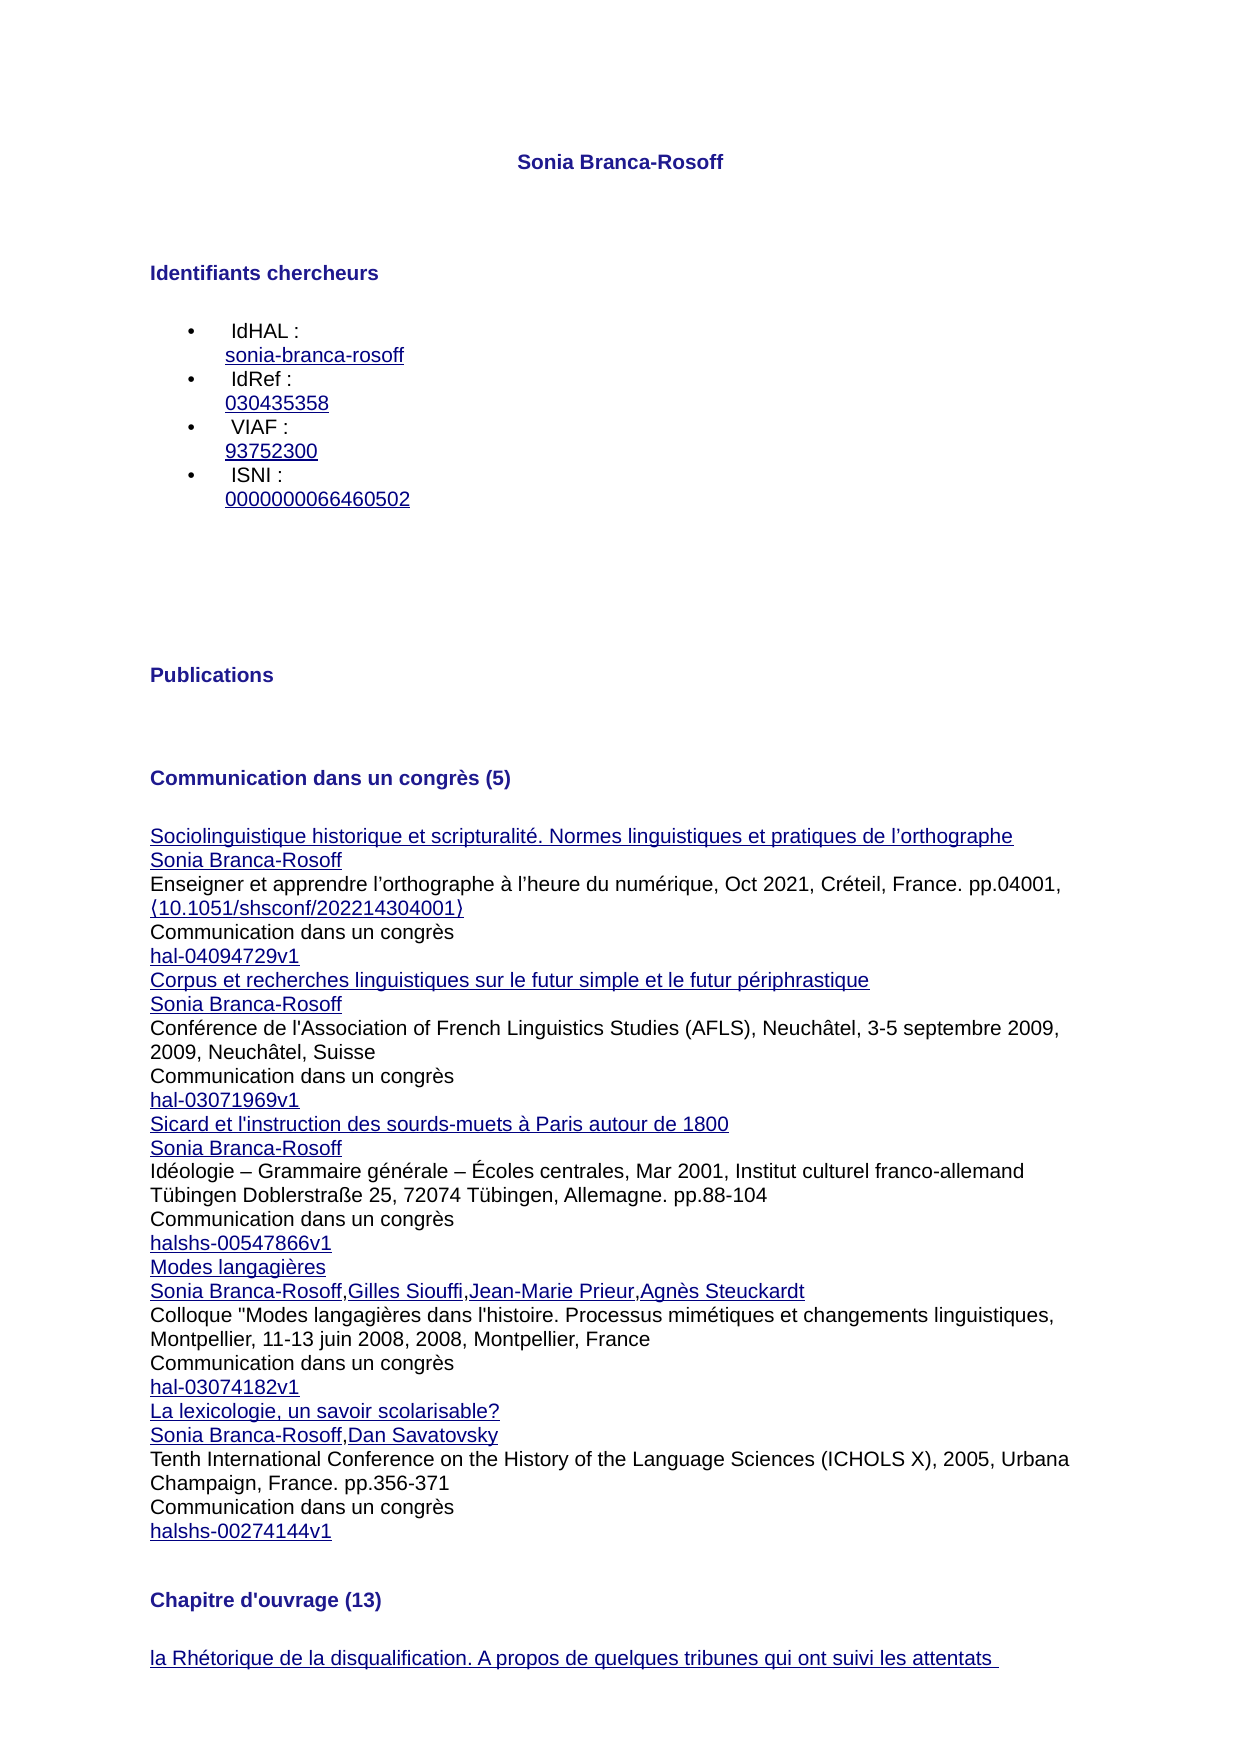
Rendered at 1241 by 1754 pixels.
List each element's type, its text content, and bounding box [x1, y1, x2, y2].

list IdRef : [187, 367, 1090, 391]
table_cell Sicard et l'instruction des sourds-muets à Paris autour de 1800 Sonia Branca-Rosoff Idéologie – Grammaire générale – Écoles centrales, Mar 2001, Institut culturel franco-allemand Tübingen Doblerstraße 25, 72074 Tübingen, Allemagne. pp.88-104 Communication dans un congrès halshs-00547866v1 [150, 1111, 1090, 1255]
subtitle Publications [150, 662, 1090, 686]
list IdHAL : [187, 319, 1090, 343]
table_cell La lexicologie, un savoir scolarisable? Sonia Branca-Rosoff,Dan Savatovsky Tenth International Conference on the History of the Language Sciences (ICHOLS X), 2005, Urbana Champaign, France. pp.356-371 Communication dans un congrès halshs-00274144v1 [150, 1399, 1090, 1543]
list VIAF : [187, 414, 1090, 438]
table_header Sociolinguistique historique et scripturalité. Normes linguistiques et pratiques de l’orthographe Sonia Branca-Rosoff Enseigner et apprendre l’orthographe à l’heure du numérique, Oct 2021, Créteil, France. pp.04001, ⟨10.1051/shsconf/202214304001⟩ Communication dans un congrès hal-04094729v1 [150, 824, 1090, 968]
subtitle Chapitre d'ouvrage (13) [150, 1587, 1090, 1611]
list 030435358 [187, 391, 1090, 414]
subtitle Identifiants chercheurs [150, 260, 1090, 284]
table_cell Modes langagières Sonia Branca-Rosoff,Gilles Siouffi,Jean-Marie Prieur,Agnès Steuckardt Colloque "Modes langagières dans l'histoire. Processus mimétiques et changements linguistiques, Montpellier, 11-13 juin 2008, 2008, Montpellier, France Communication dans un congrès hal-03074182v1 [150, 1255, 1090, 1399]
subtitle Communication dans un congrès (5) [150, 766, 1090, 789]
list 0000000066460502 [187, 486, 1090, 510]
list sonia-branca-rosoff [187, 343, 1090, 367]
list ISNI : [187, 462, 1090, 486]
table_header la Rhétorique de la disqualification. A propos de quelques tribunes qui ont suivi les attentats [150, 1646, 1090, 1670]
list 93752300 [187, 438, 1090, 462]
table_cell Corpus et recherches linguistiques sur le futur simple et le futur périphrastique Sonia Branca-Rosoff Conférence de l'Association of French Linguistics Studies (AFLS), Neuchâtel, 3-5 septembre 2009, 2009, Neuchâtel, Suisse Communication dans un congrès hal-03071969v1 [150, 968, 1090, 1111]
subtitle Sonia Branca-Rosoff [150, 150, 1090, 174]
